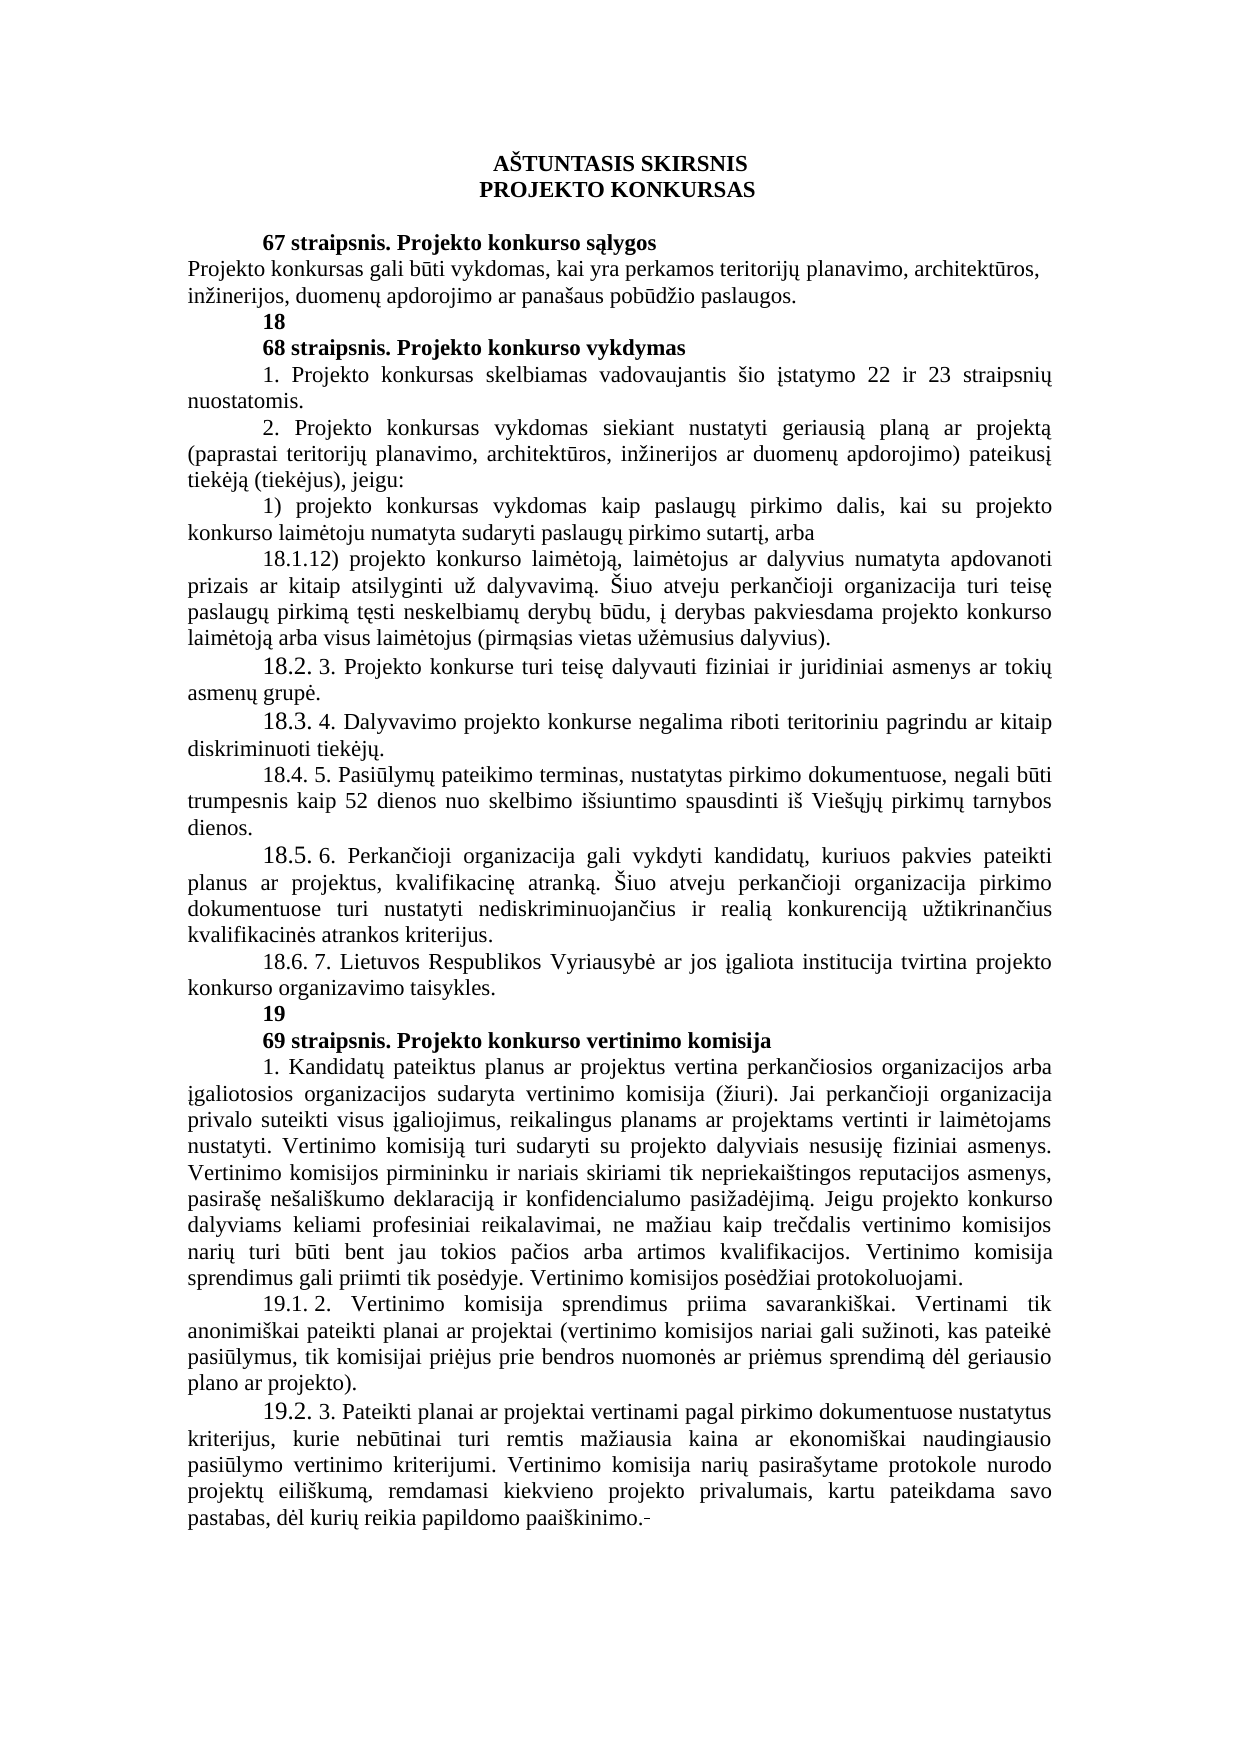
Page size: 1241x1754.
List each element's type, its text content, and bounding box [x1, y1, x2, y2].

text 1. Kandidatų pateiktus planus ar projektus vertina perkančiosios organizacijos arba įgaliotosios organizacijos sudaryta vertinimo komisija (žiuri). Jai perkančioji organizacija privalo suteikti visus įgaliojimus, reikalingus planams ar projektams vertinti ir laimėtojams nustatyti. Vertinimo komisiją turi sudaryti su projekto dalyviais nesusiję fiziniai asmenys. Vertinimo komisijos pirmininku ir nariais skiriami tik nepriekaištingos reputacijos asmenys, pasirašę nešališkumo deklaraciją ir konfidencialumo pasižadėjimą. Jeigu projekto konkurso dalyviams keliami profesiniai reikalavimai, ne mažiau kaip trečdalis vertinimo komisijos narių turi būti bent jau tokios pačios arba artimos kvalifikacijos. Vertinimo komisija sprendimus gali priimti tik posėdyje. Vertinimo komisijos posėdžiai protokoluojami. [187, 1053, 1053, 1290]
text Projekto konkursas gali būti vykdomas, kai yra perkamos teritorijų planavimo, architektūros, inžinerijos, duomenų apdorojimo ar panašaus pobūdžio paslaugos. [187, 255, 1053, 308]
subtitle 3. Projekto konkurse turi teisę dalyvauti fiziniai ir juridiniai asmenys ar tokių asmenų grupė. [187, 651, 1053, 706]
text 67 straipsnis. Projekto konkurso sąlygos [187, 229, 1053, 255]
subtitle 5. Pasiūlymų pateikimo terminas, nustatytas pirkimo dokumentuose, negali būti trumpesnis kaip 52 dienos nuo skelbimo išsiuntimo spausdinti iš Viešųjų pirkimų tarnybos dienos. [187, 761, 1053, 840]
subtitle 7. Lietuvos Respublikos Vyriausybė ar jos įgaliota institucija tvirtina projekto konkurso organizavimo taisykles. [187, 948, 1053, 1001]
text 1) projekto konkursas vykdomas kaip paslaugų pirkimo dalis, kai su projekto konkurso laimėtoju numatyta sudaryti paslaugų pirkimo sutartį, arba [187, 493, 1053, 545]
text 68 straipsnis. Projekto konkurso vykdymas [187, 334, 1053, 361]
text 1. Projekto konkursas skelbiamas vadovaujantis šio įstatymo 22 ir 23 straipsnių nuostatomis. [187, 361, 1053, 413]
subtitle 6. Perkančioji organizacija gali vykdyti kandidatų, kuriuos pakvies pateikti planus ar projektus, kvalifikacinę atranką. Šiuo atveju perkančioji organizacija pirkimo dokumentuose turi nustatyti nediskriminuojančius ir realią konkurenciją užtikrinančius kvalifikacinės atrankos kriterijus. [187, 840, 1053, 948]
subtitle 4. Dalyvavimo projekto konkurse negalima riboti teritoriniu pagrindu ar kitaip diskriminuoti tiekėjų. [187, 706, 1053, 761]
subtitle 2. Vertinimo komisija sprendimus priima savarankiškai. Vertinami tik anonimiškai pateikti planai ar projektai (vertinimo komisijos nariai gali sužinoti, kas pateikė pasiūlymus, tik komisijai priėjus prie bendros nuomonės ar priėmus sprendimą dėl geriausio plano ar projekto). [187, 1290, 1053, 1396]
text 69 straipsnis. Projekto konkurso vertinimo komisija [187, 1027, 1053, 1053]
subtitle 2) projekto konkurso laimėtoją, laimėtojus ar dalyvius numatyta apdovanoti prizais ar kitaip atsilyginti už dalyvavimą. Šiuo atveju perkančioji organizacija turi teisę paslaugų pirkimą tęsti neskelbiamų derybų būdu, į derybas pakviesdama projekto konkurso laimėtoją arba visus laimėtojus (pirmąsias vietas užėmusius dalyvius). [187, 545, 1053, 651]
text 2. Projekto konkursas vykdomas siekiant nustatyti geriausią planą ar projektą (paprastai teritorijų planavimo, architektūros, inžinerijos ar duomenų apdorojimo) pateikusį tiekėją (tiekėjus), jeigu: [187, 413, 1053, 493]
subtitle AŠTUNTASIS skirsnis Projekto konkursaS [187, 150, 1053, 203]
subtitle 3. Pateikti planai ar projektai vertinami pagal pirkimo dokumentuose nustatytus kriterijus, kurie nebūtinai turi remtis mažiausia kaina ar ekonomiškai naudingiausio pasiūlymo vertinimo kriterijumi. Vertinimo komisija narių pasirašytame protokole nurodo projektų eiliškumą, remdamasi kiekvieno projekto privalumais, kartu pateikdama savo pastabas, dėl kurių reikia papildomo paaiškinimo. [187, 1396, 1053, 1530]
